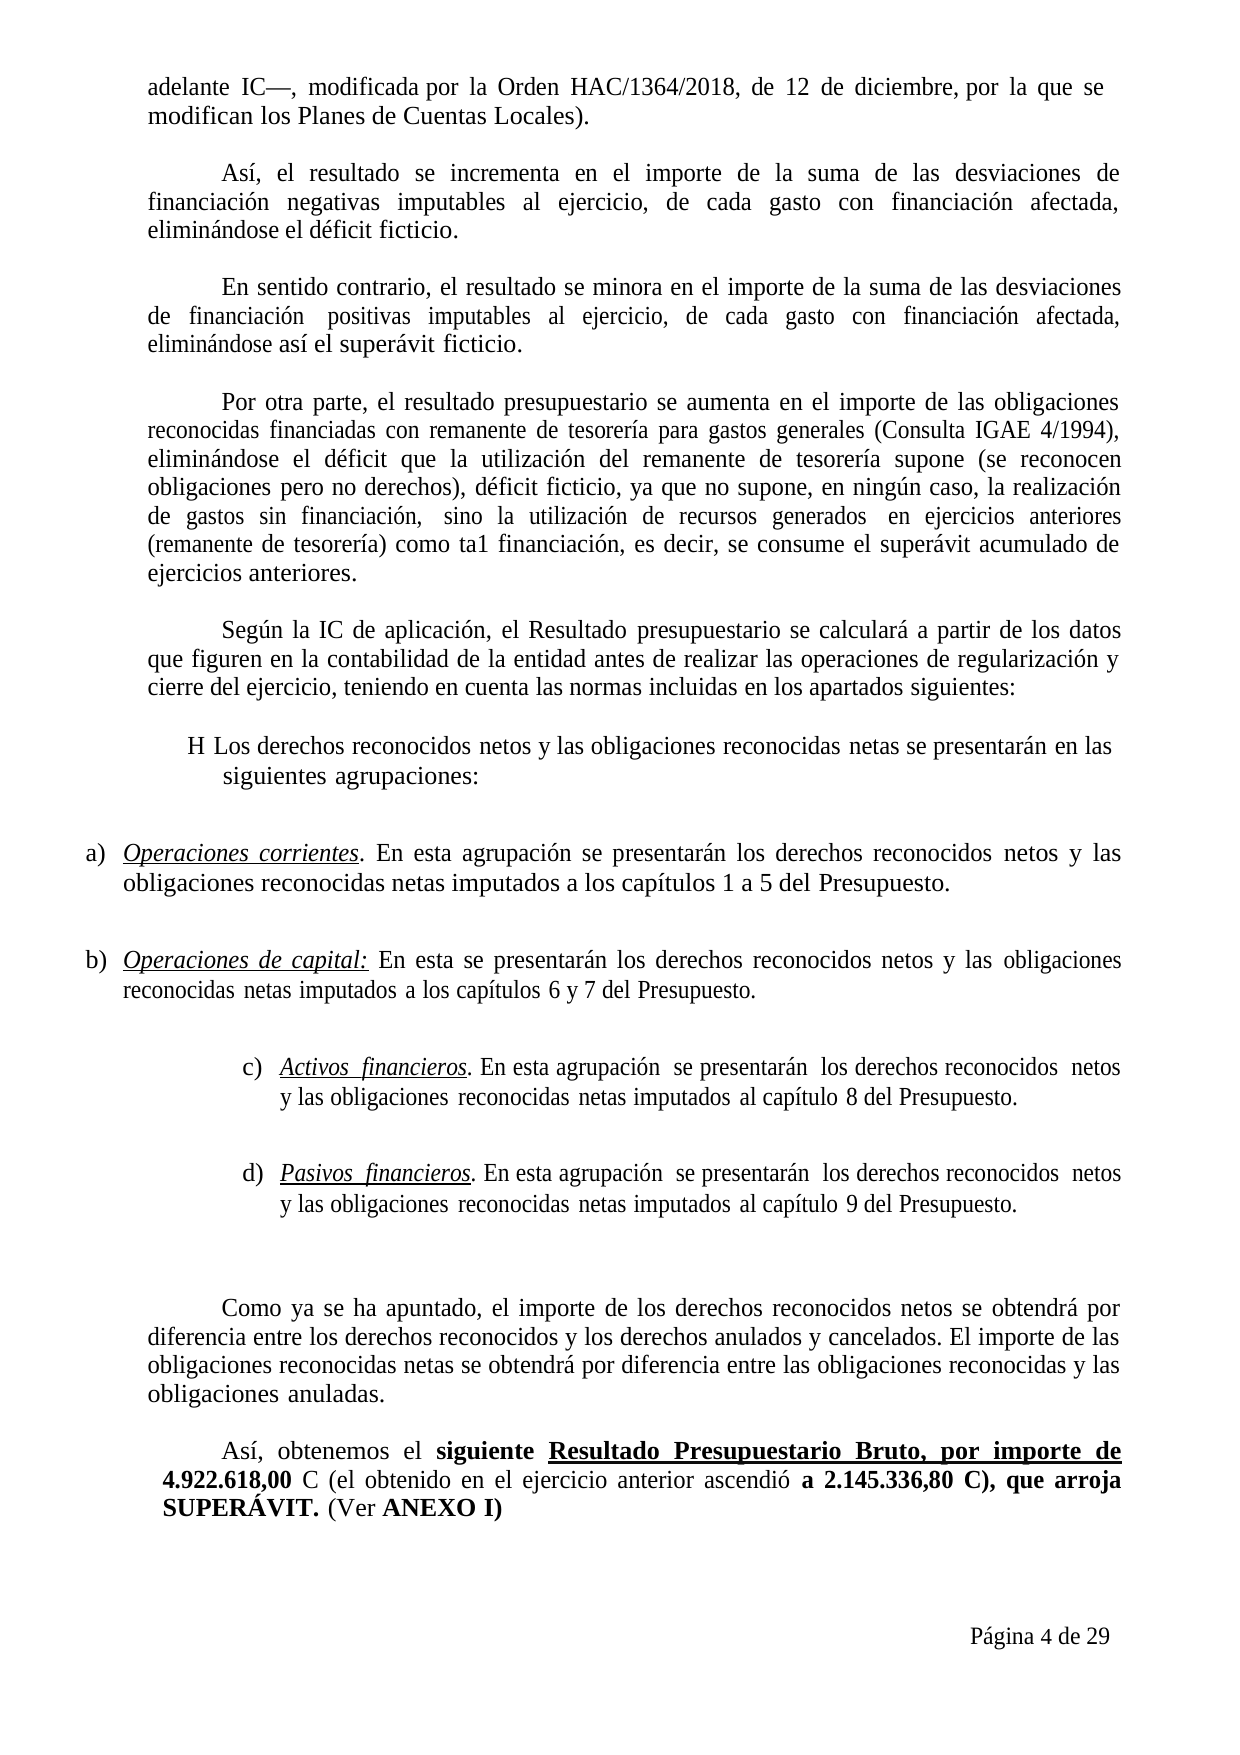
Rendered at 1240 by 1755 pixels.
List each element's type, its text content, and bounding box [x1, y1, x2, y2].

list Operaciones corrientes. En esta agrupación se presentarán los derechos reconocidos netos y las obligaciones reconocidas netas imputados a los capítulos 1 a 5 del Presupuesto. [85, 837, 1122, 897]
text H Los derechos reconocidos netos y las obligaciones reconocidas netas se presentarán en las siguientes agrupaciones: [187, 730, 1210, 790]
text Así, obtenemos el siguiente Resultado Presupuestario Bruto, por importe de 4.922.618,00 C (el obtenido en el ejercicio anterior ascendió a 2.145.336,80 C), que arroja SUPERÁVIT. (Ver ANEXO I) [162, 1437, 1122, 1522]
text En sentido contrario, el resultado se minora en el importe de la suma de las desviaciones de financiación positivas imputables al ejercicio, de cada gasto con financiación afectada, eliminándose así el superávit ficticio. [147, 273, 1122, 358]
list Activos financieros. En esta agrupación se presentarán los derechos reconocidos netos y las obligaciones reconocidas netas imputados al capítulo 8 del Presupuesto. [242, 1051, 1121, 1111]
list Pasivos financieros. En esta agrupación se presentarán los derechos reconocidos netos y las obligaciones reconocidas netas imputados al capítulo 9 del Presupuesto. [242, 1157, 1121, 1218]
text Según la IC de aplicación, el Resultado presupuestario se calculará a partir de los datos que figuren en la contabilidad de la entidad antes de realizar las operaciones de regularización y cierre del ejercicio, teniendo en cuenta las normas incluidas en los apartados siguientes: [147, 616, 1121, 701]
list Operaciones de capital: En esta se presentarán los derechos reconocidos netos y las obligaciones reconocidas netas imputados a los capítulos 6 y 7 del Presupuesto. [85, 944, 1122, 1004]
text Por otra parte, el resultado presupuestario se aumenta en el importe de las obligaciones reconocidas financiadas con remanente de tesorería para gastos generales (Consulta IGAE 4/1994), eliminándose el déficit que la utilización del remanente de tesorería supone (se reconocen obligaciones pero no derechos), déficit ficticio, ya que no supone, en ningún caso, la realización de gastos sin financiación, sino la utilización de recursos generados en ejercicios anteriores (remanente de tesorería) como ta1 financiación, es decir, se consume el superávit acumulado de ejercicios anteriores. [147, 387, 1122, 587]
text Como ya se ha apuntado, el importe de los derechos reconocidos netos se obtendrá por diferencia entre los derechos reconocidos y los derechos anulados y cancelados. El importe de las obligaciones reconocidas netas se obtendrá por diferencia entre las obligaciones reconocidas y las obligaciones anuladas. [147, 1294, 1122, 1408]
text Así, el resultado se incrementa en el importe de la suma de las desviaciones de financiación negativas imputables al ejercicio, de cada gasto con financiación afectada, eliminándose el déficit ficticio. [147, 159, 1121, 244]
text adelante IC—, modificada por la Orden HAC/1364/2018, de 12 de diciembre, por la que se modifican los Planes de Cuentas Locales). [147, 72, 1210, 130]
